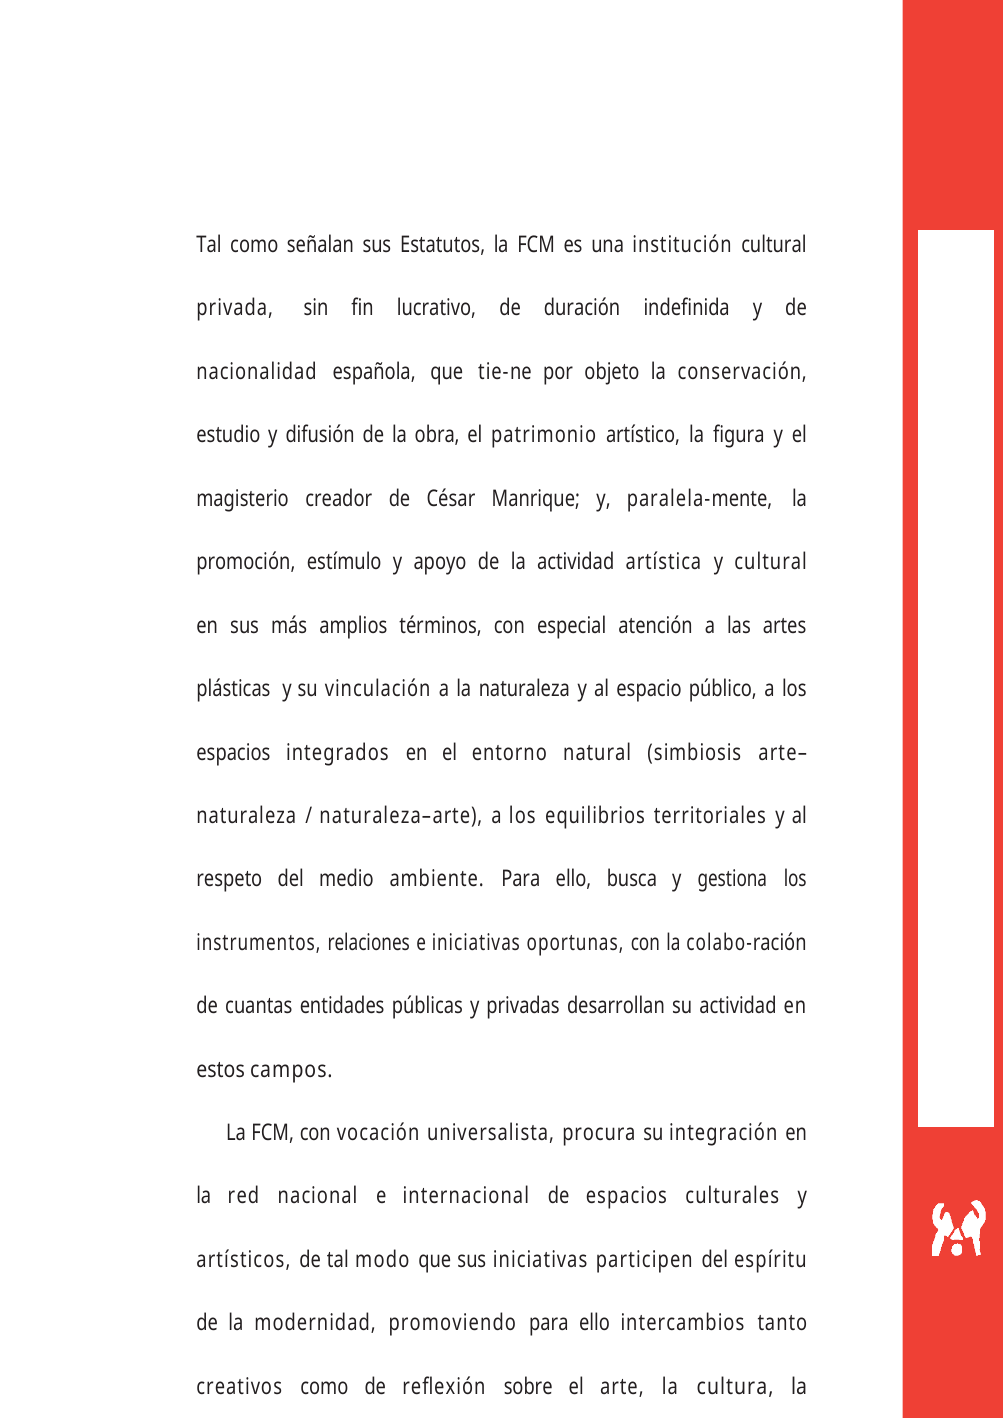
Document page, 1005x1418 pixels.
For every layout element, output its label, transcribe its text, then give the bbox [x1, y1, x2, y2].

text Naturaleza y objetivos fundacionales [920, 230, 994, 1127]
text Tal como señalan sus Estatutos, la FCM es una institución cultural privada, sin fin lucrativo, de duración indefinida y de nacionalidad española, que tie-ne por objeto la conservación, estudio y difusión de la obra, el patrimonio artístico, la figura y el magisterio creador de César Manrique; y, paralela-mente, la promoción, estímulo y apoyo de la actividad artística y cultural en sus más amplios términos, con especial atención a las artes plásticas y su vinculación a la naturaleza y al espacio público, a los espacios integrados en el entorno natural (simbiosis arte–naturaleza / naturaleza–arte), a los equilibrios territoriales y al respeto del medio ambiente. Para ello, busca y gestiona los instrumentos, relaciones e iniciativas oportunas, con la colabo-ración de cuantas entidades públicas y privadas desarrollan su actividad en estos campos. [196, 228, 807, 1084]
text La FCM, con vocación universalista, procura su integración en la red nacional e internacional de espacios culturales y artísticos, de tal modo que sus iniciativas participen del espíritu de la modernidad, promoviendo para ello intercambios tanto creativos como de reflexión sobre el arte, la cultura, la [196, 1116, 807, 1401]
